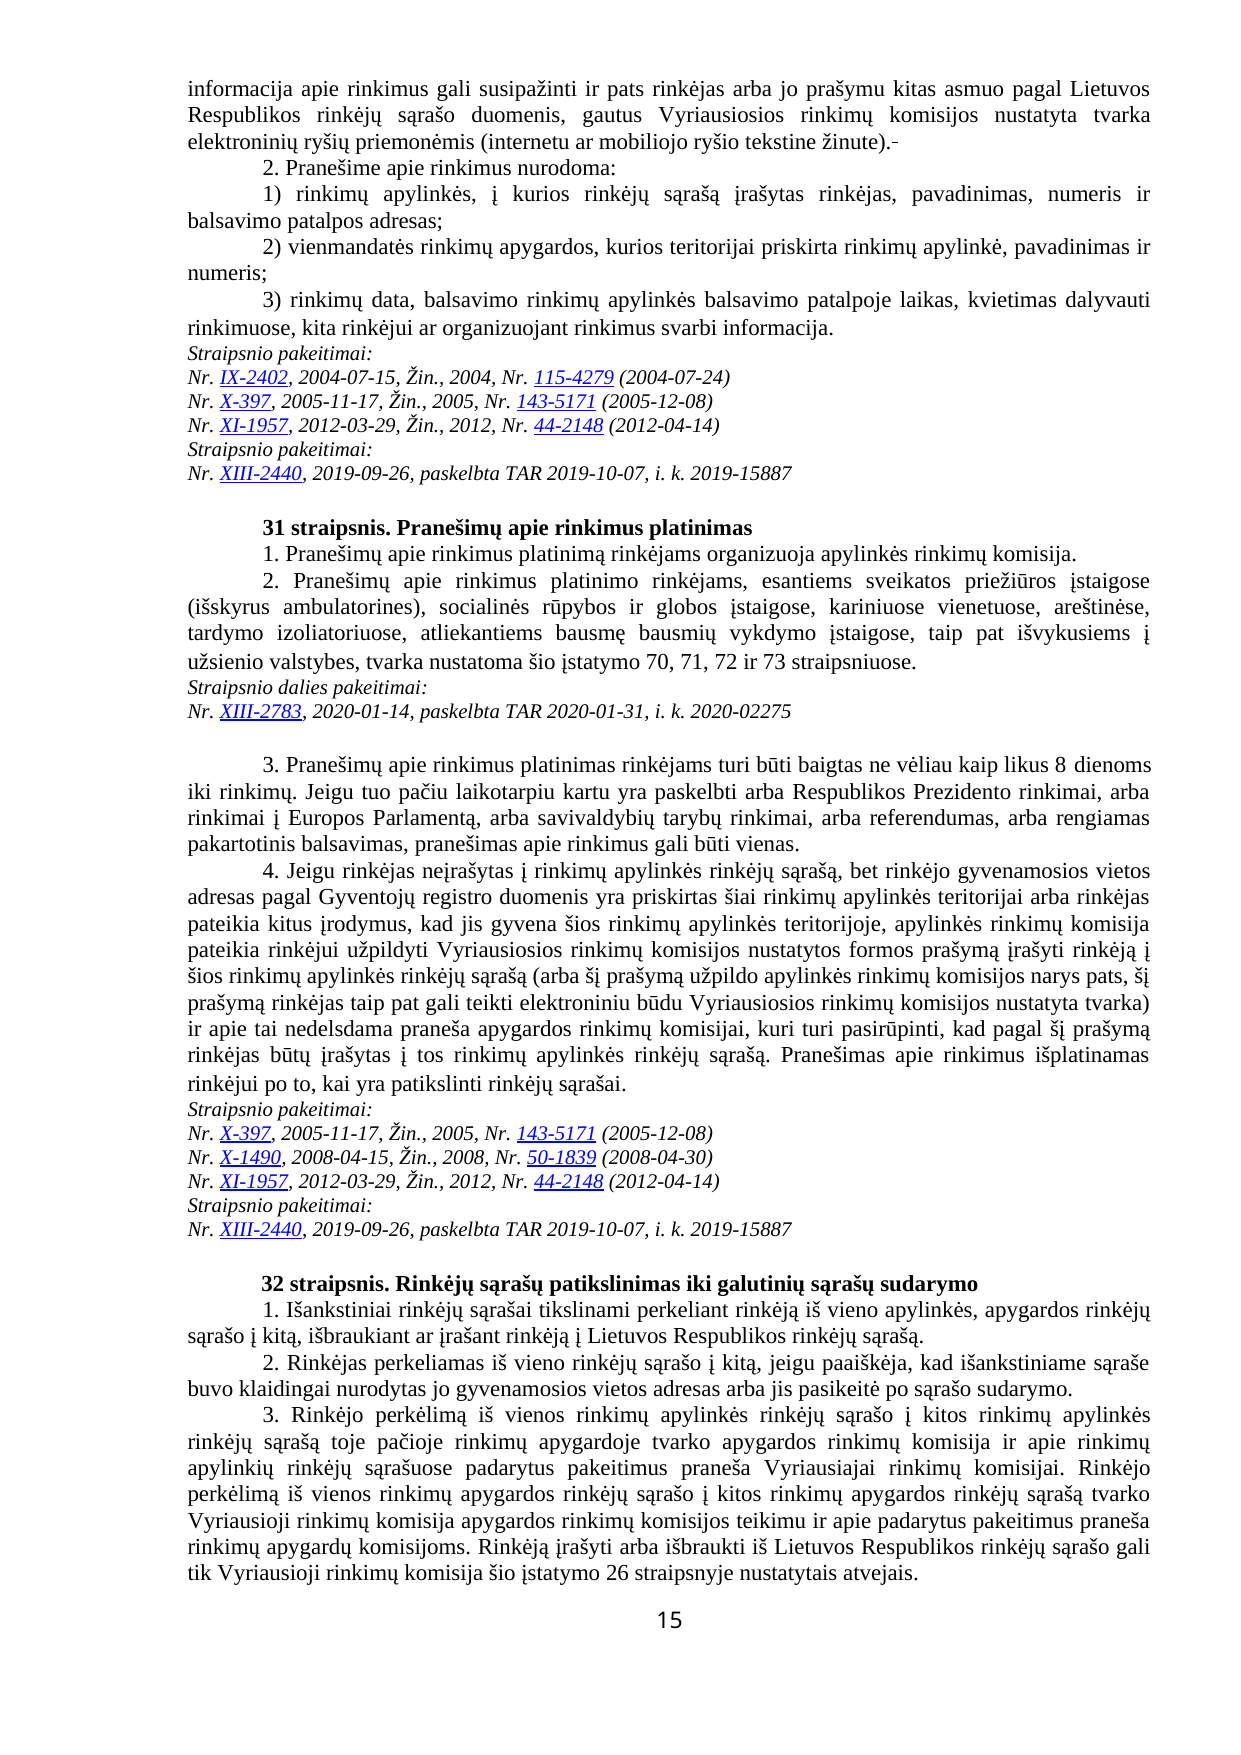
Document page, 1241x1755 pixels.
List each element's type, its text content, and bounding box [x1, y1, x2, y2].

text Nr. X-1490, 2008-04-15, Žin., 2008, Nr. 50-1839 (2008-04-30) [187, 1144, 1152, 1169]
text Nr. X-397, 2005-11-17, Žin., 2005, Nr. 143-5171 (2005-12-08) [187, 1121, 1152, 1144]
text Nr. XI-1957, 2012-03-29, Žin., 2012, Nr. 44-2148 (2012-04-14) [187, 413, 1152, 437]
text 3. Rinkėjo perkėlimą iš vienos rinkimų apylinkės rinkėjų sąrašo į kitos rinkimų apylinkės rinkėjų sąrašą toje pačioje rinkimų apygardoje tvarko apygardos rinkimų komisija ir apie rinkimų apylinkių rinkėjų sąrašuose padarytus pakeitimus praneša Vyriausiajai rinkimų komisijai. Rinkėjo perkėlimą iš vienos rinkimų apygardos rinkėjų sąrašo į kitos rinkimų apygardos rinkėjų sąrašą tvarko Vyriausioji rinkimų komisija apygardos rinkimų komisijos teikimu ir apie padarytus pakeitimus praneša rinkimų apygardų komisijoms. Rinkėją įrašyti arba išbraukti iš Lietuvos Respublikos rinkėjų sąrašo gali tik Vyriausioji rinkimų komisija šio įstatymo 26 straipsnyje nustatytais atvejais. [187, 1401, 1152, 1586]
text 1. Išankstiniai rinkėjų sąrašai tikslinami perkeliant rinkėją iš vieno apylinkės, apygardos rinkėjų sąrašo į kitą, išbraukiant ar įrašant rinkėją į Lietuvos Respublikos rinkėjų sąrašą. [187, 1296, 1152, 1349]
text Nr. XIII-2440, 2019-09-26, paskelbta TAR 2019-10-07, i. k. 2019-15887 [187, 461, 1152, 485]
text 3. Pranešimų apie rinkimus platinimas rinkėjams turi būti baigtas ne vėliau kaip likus 8 dienoms iki rinkimų. Jeigu tuo pačiu laikotarpiu kartu yra paskelbti arba Respublikos Prezidento rinkimai, arba rinkimai į Europos Parlamentą, arba savivaldybių tarybų rinkimai, arba referendumas, arba rengiamas pakartotinis balsavimas, pranešimas apie rinkimus gali būti vienas. [187, 751, 1152, 857]
text Nr. IX-2402, 2004-07-15, Žin., 2004, Nr. 115-4279 (2004-07-24) [187, 365, 1152, 389]
text informacija apie rinkimus gali susipažinti ir pats rinkėjas arba jo prašymu kitas asmuo pagal Lietuvos Respublikos rinkėjų sąrašo duomenis, gautus Vyriausiosios rinkimų komisijos nustatyta tvarka elektroninių ryšių priemonėmis (internetu ar mobiliojo ryšio tekstine žinute). [187, 75, 1152, 154]
text 3) rinkimų data, balsavimo rinkimų apylinkės balsavimo patalpoje laikas, kvietimas dalyvauti rinkimuose, kita rinkėjui ar organizuojant rinkimus svarbi informacija. [187, 286, 1152, 341]
text Nr. XIII-2783, 2020-01-14, paskelbta TAR 2020-01-31, i. k. 2020-02275 [187, 699, 1152, 723]
text 2. Rinkėjas perkeliamas iš vieno rinkėjų sąrašo į kitą, jeigu paaiškėja, kad išankstiniame sąraše buvo klaidingai nurodytas jo gyvenamosios vietos adresas arba jis pasikeitė po sąrašo sudarymo. [187, 1349, 1152, 1401]
text 2. Pranešime apie rinkimus nurodoma: [187, 154, 1152, 180]
text 32 straipsnis. Rinkėjų sąrašų patikslinimas iki galutinių sąrašų sudarymo [187, 1269, 1152, 1296]
text Nr. XIII-2440, 2019-09-26, paskelbta TAR 2019-10-07, i. k. 2019-15887 [187, 1217, 1152, 1241]
text Nr. XI-1957, 2012-03-29, Žin., 2012, Nr. 44-2148 (2012-04-14) [187, 1169, 1152, 1193]
text 1. Pranešimų apie rinkimus platinimą rinkėjams organizuoja apylinkės rinkimų komisija. [187, 540, 1152, 567]
text 2. Pranešimų apie rinkimus platinimo rinkėjams, esantiems sveikatos priežiūros įstaigose (išskyrus ambulatorines), socialinės rūpybos ir globos įstaigose, kariniuose vienetuose, areštinėse, tardymo izoliatoriuose, atliekantiems bausmę bausmių vykdymo įstaigose, taip pat išvykusiems į užsienio valstybes, tvarka nustatoma šio įstatymo 70, 71, 72 ir 73 straipsniuose. [187, 567, 1152, 674]
text Straipsnio pakeitimai: [187, 341, 1152, 365]
text Straipsnio dalies pakeitimai: [187, 674, 1152, 699]
text Straipsnio pakeitimai: [187, 1096, 1152, 1121]
text 2) vienmandatės rinkimų apygardos, kurios teritorijai priskirta rinkimų apylinkė, pavadinimas ir numeris; [187, 233, 1152, 286]
text 1) rinkimų apylinkės, į kurios rinkėjų sąrašą įrašytas rinkėjas, pavadinimas, numeris ir balsavimo patalpos adresas; [187, 180, 1152, 233]
text Straipsnio pakeitimai: [187, 1193, 1152, 1217]
text 4. Jeigu rinkėjas neįrašytas į rinkimų apylinkės rinkėjų sąrašą, bet rinkėjo gyvenamosios vietos adresas pagal Gyventojų registro duomenis yra priskirtas šiai rinkimų apylinkės teritorijai arba rinkėjas pateikia kitus įrodymus, kad jis gyvena šios rinkimų apylinkės teritorijoje, apylinkės rinkimų komisija pateikia rinkėjui užpildyti Vyriausiosios rinkimų komisijos nustatytos formos prašymą įrašyti rinkėją į šios rinkimų apylinkės rinkėjų sąrašą (arba šį prašymą užpildo apylinkės rinkimų komisijos narys pats, šį prašymą rinkėjas taip pat gali teikti elektroniniu būdu Vyriausiosios rinkimų komisijos nustatyta tvarka) ir apie tai nedelsdama praneša apygardos rinkimų komisijai, kuri turi pasirūpinti, kad pagal šį prašymą rinkėjas būtų įrašytas į tos rinkimų apylinkės rinkėjų sąrašą. Pranešimas apie rinkimus išplatinamas rinkėjui po to, kai yra patikslinti rinkėjų sąrašai. [187, 857, 1152, 1096]
text Nr. X-397, 2005-11-17, Žin., 2005, Nr. 143-5171 (2005-12-08) [187, 389, 1152, 413]
text Straipsnio pakeitimai: [187, 437, 1152, 461]
text 31 straipsnis. Pranešimų apie rinkimus platinimas [187, 514, 1152, 540]
